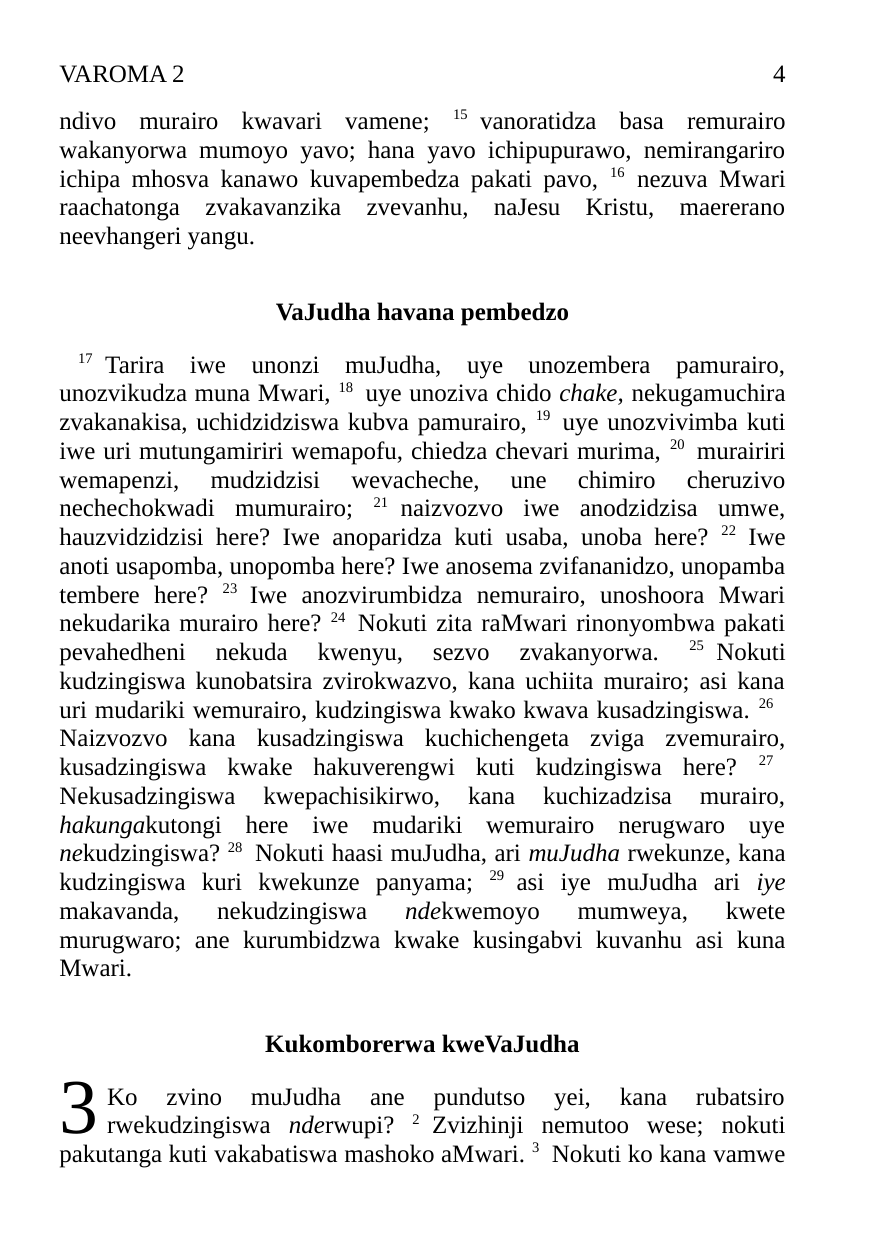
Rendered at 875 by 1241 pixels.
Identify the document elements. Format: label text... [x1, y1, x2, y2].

text VaJudha havana pembedzo [59, 297, 786, 326]
text 17 Tarira iwe unonzi muJudha, uye unozembera pamurairo, unozvikudza muna Mwari, 18 uye unoziva chido chake, nekugamuchira zvakanakisa, uchidzidziswa kubva pamurairo, 19 uye unozvivimba kuti iwe uri mutungamiriri wemapofu, chiedza chevari murima, 20 murairiri wemapenzi, mudzidzisi wevacheche, une chimiro cheruzivo nechechokwadi mumurairo; 21 naizvozvo iwe anodzidzisa umwe, hauzvidzidzisi here? Iwe anoparidza kuti usaba, unoba here? 22 Iwe anoti usapomba, unopomba here? Iwe anosema zvifananidzo, unopamba tembere here? 23 Iwe anozvirumbidza nemurairo, unoshoora Mwari nekudarika murairo here? 24 Nokuti zita raMwari rinonyombwa pakati pevahedheni nekuda kwenyu, sezvo zvakanyorwa. 25 Nokuti kudzingiswa kunobatsira zvirokwazvo, kana uchiita murairo; asi kana uri mudariki wemurairo, kudzingiswa kwako kwava kusadzingiswa. 26 Naizvozvo kana kusadzingiswa kuchichengeta zviga zvemurairo, kusadzingiswa kwake hakuverengwi kuti kudzingiswa here? 27 Nekusadzingiswa kwepachisikirwo, kana kuchizadzisa murairo, hakungakutongi here iwe mudariki wemurairo nerugwaro uye nekudzingiswa? 28 Nokuti haasi muJudha, ari muJudha rwekunze, kana kudzingiswa kuri kwekunze panyama; 29 asi iye muJudha ari iye makavanda, nekudzingiswa ndekwemoyo mumweya, kwete murugwaro; ane kurumbidzwa kwake kusingabvi kuvanhu asi kuna Mwari. [59, 350, 786, 982]
text Kukomborerwa kweVaJudha [59, 1029, 786, 1058]
text 3Ko zvino muJudha ane pundutso yei, kana rubatsiro rwekudzingiswa nderwupi? 2 Zvizhinji nemutoo wese; nokuti pakutanga kuti vakabatiswa mashoko aMwari. 3 Nokuti ko kana vamwe [59, 1082, 786, 1168]
text ndivo murairo kwavari vamene; 15 vanoratidza basa remurairo wakanyorwa mumoyo yavo; hana yavo ichipupurawo, nemirangariro ichipa mhosva kanawo kuvapembedza pakati pavo, 16 nezuva Mwari raachatonga zvakavanzika zvevanhu, naJesu Kristu, maererano neevhangeri yangu. [59, 106, 786, 250]
